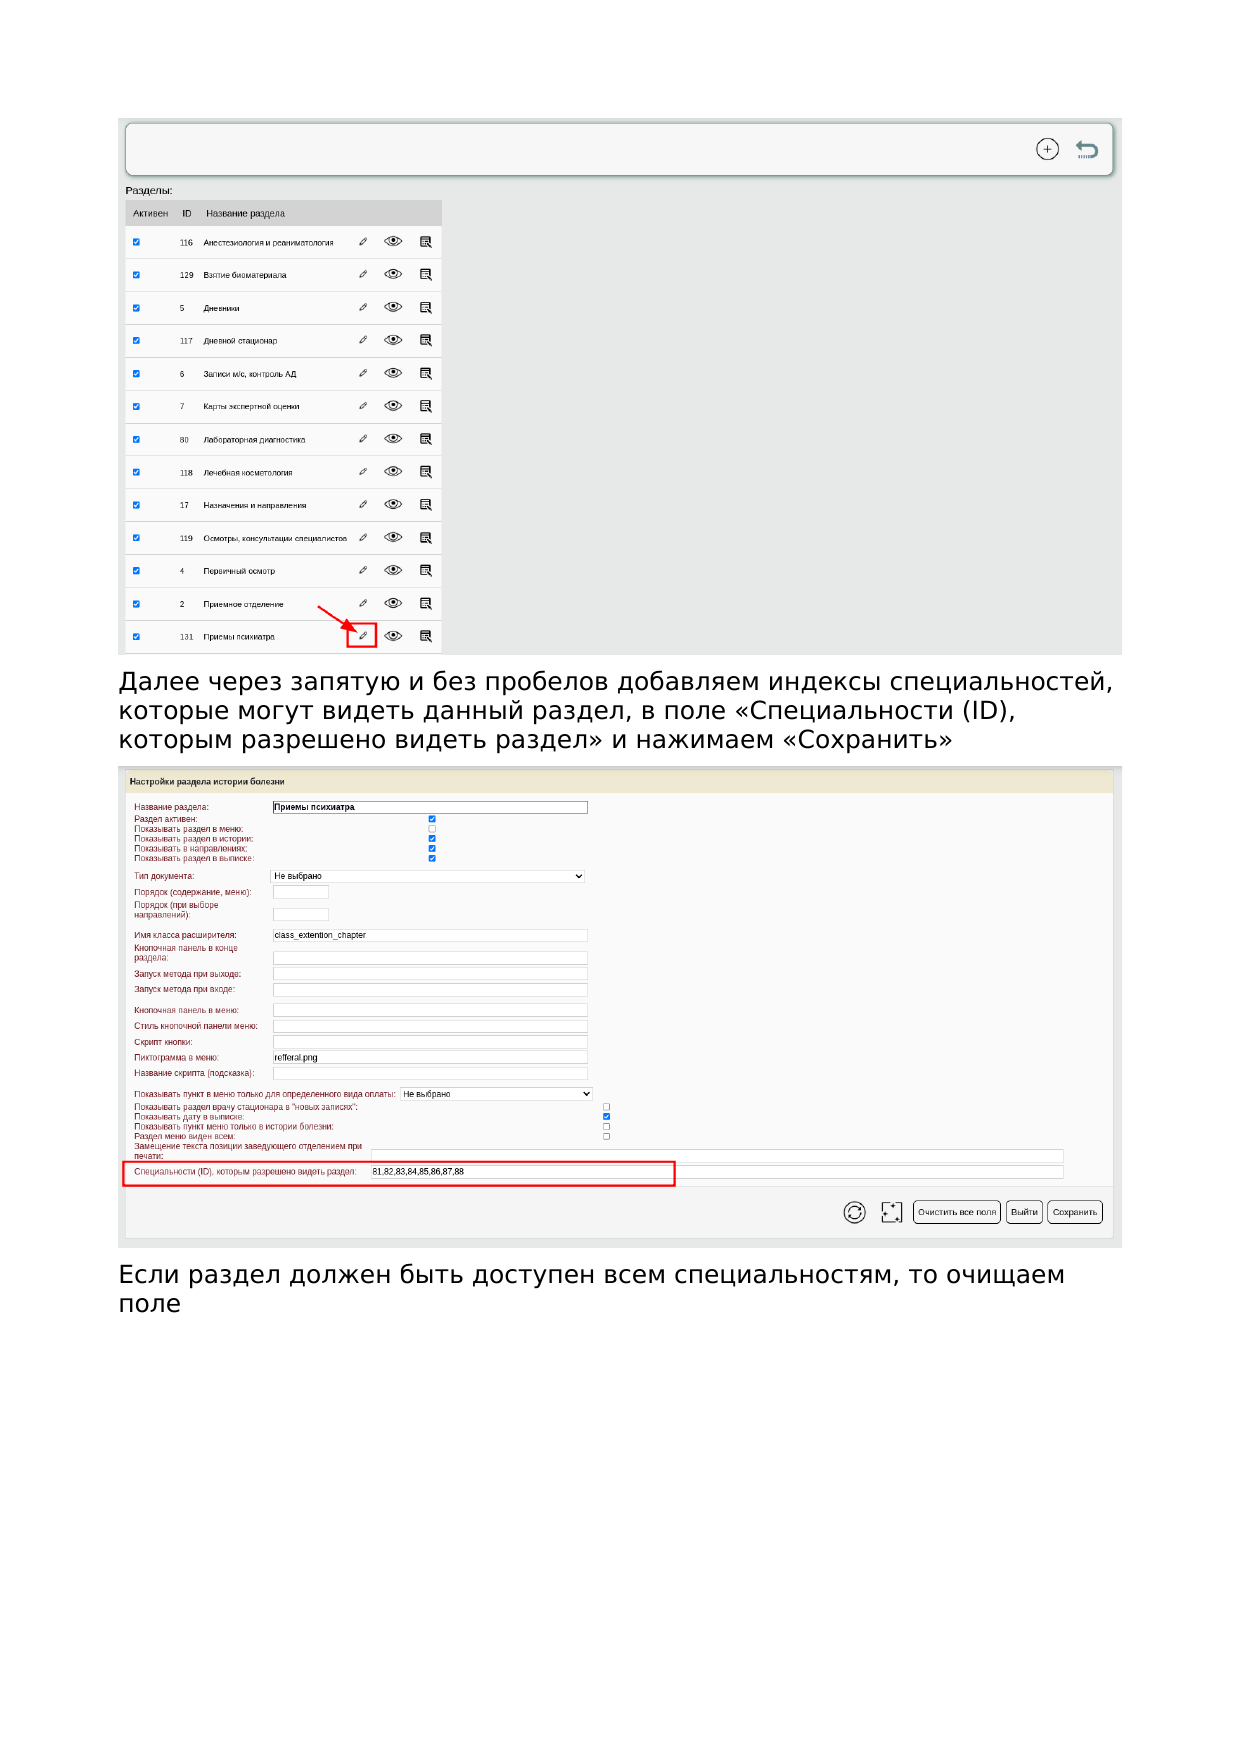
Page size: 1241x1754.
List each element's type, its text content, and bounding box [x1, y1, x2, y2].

picture [118, 118, 1123, 655]
text Далее через запятую и без пробелов добавляем индексы специальностей, которые могут видеть данный раздел, в поле «Специальности (ID), которым разрешено видеть раздел» и нажимаем «Сохранить» [118, 667, 1122, 754]
picture [118, 766, 1123, 1248]
text Если раздел должен быть доступен всем специальностям, то очищаем поле [118, 1261, 1122, 1319]
